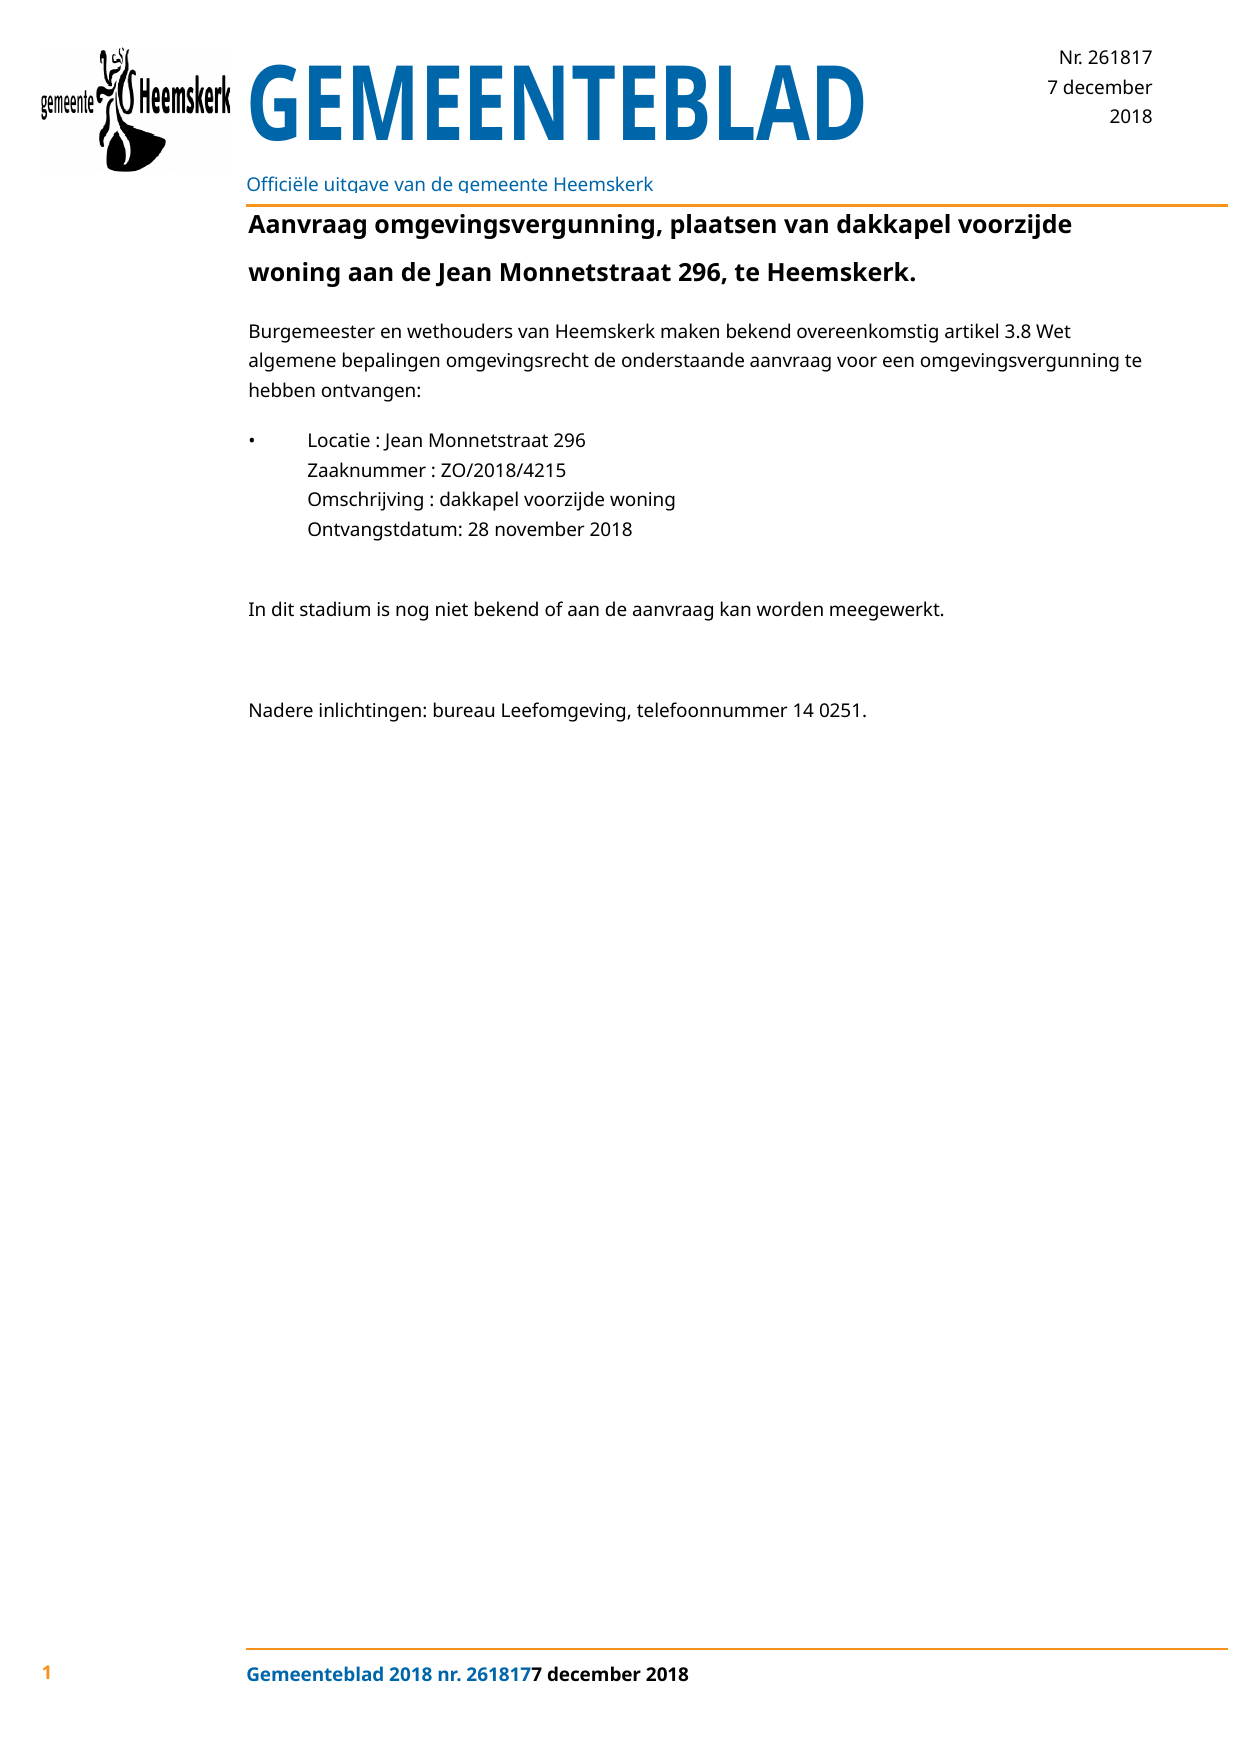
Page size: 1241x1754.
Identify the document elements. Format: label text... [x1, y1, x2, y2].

list Zaaknummer : ZO/2018/4215 [248, 457, 1152, 483]
text Aanvraag omgevingsvergunning, plaatsen van dakkapel voorzijde woning aan de Jean Monnetstraat 296, te Heemskerk. [248, 207, 1152, 288]
picture [41, 47, 231, 172]
list Locatie : Jean Monnetstraat 296 [248, 427, 1152, 453]
text In dit stadium is nog niet bekend of aan de aanvraag kan worden meegewerkt. [248, 596, 1152, 622]
text Burgemeester en wethouders van Heemskerk maken bekend overeenkomstig artikel 3.8 Wet algemene bepalingen omgevingsrecht de onderstaande aanvraag voor een omgevingsvergunning te hebben ontvangen: [248, 318, 1152, 403]
list Ontvangstdatum: 28 november 2018 [248, 516, 1152, 542]
list Omschrijving : dakkapel voorzijde woning [248, 487, 1152, 512]
text Nadere inlichtingen: bureau Leefomgeving, telefoonnummer 14 0251. [248, 697, 1152, 723]
